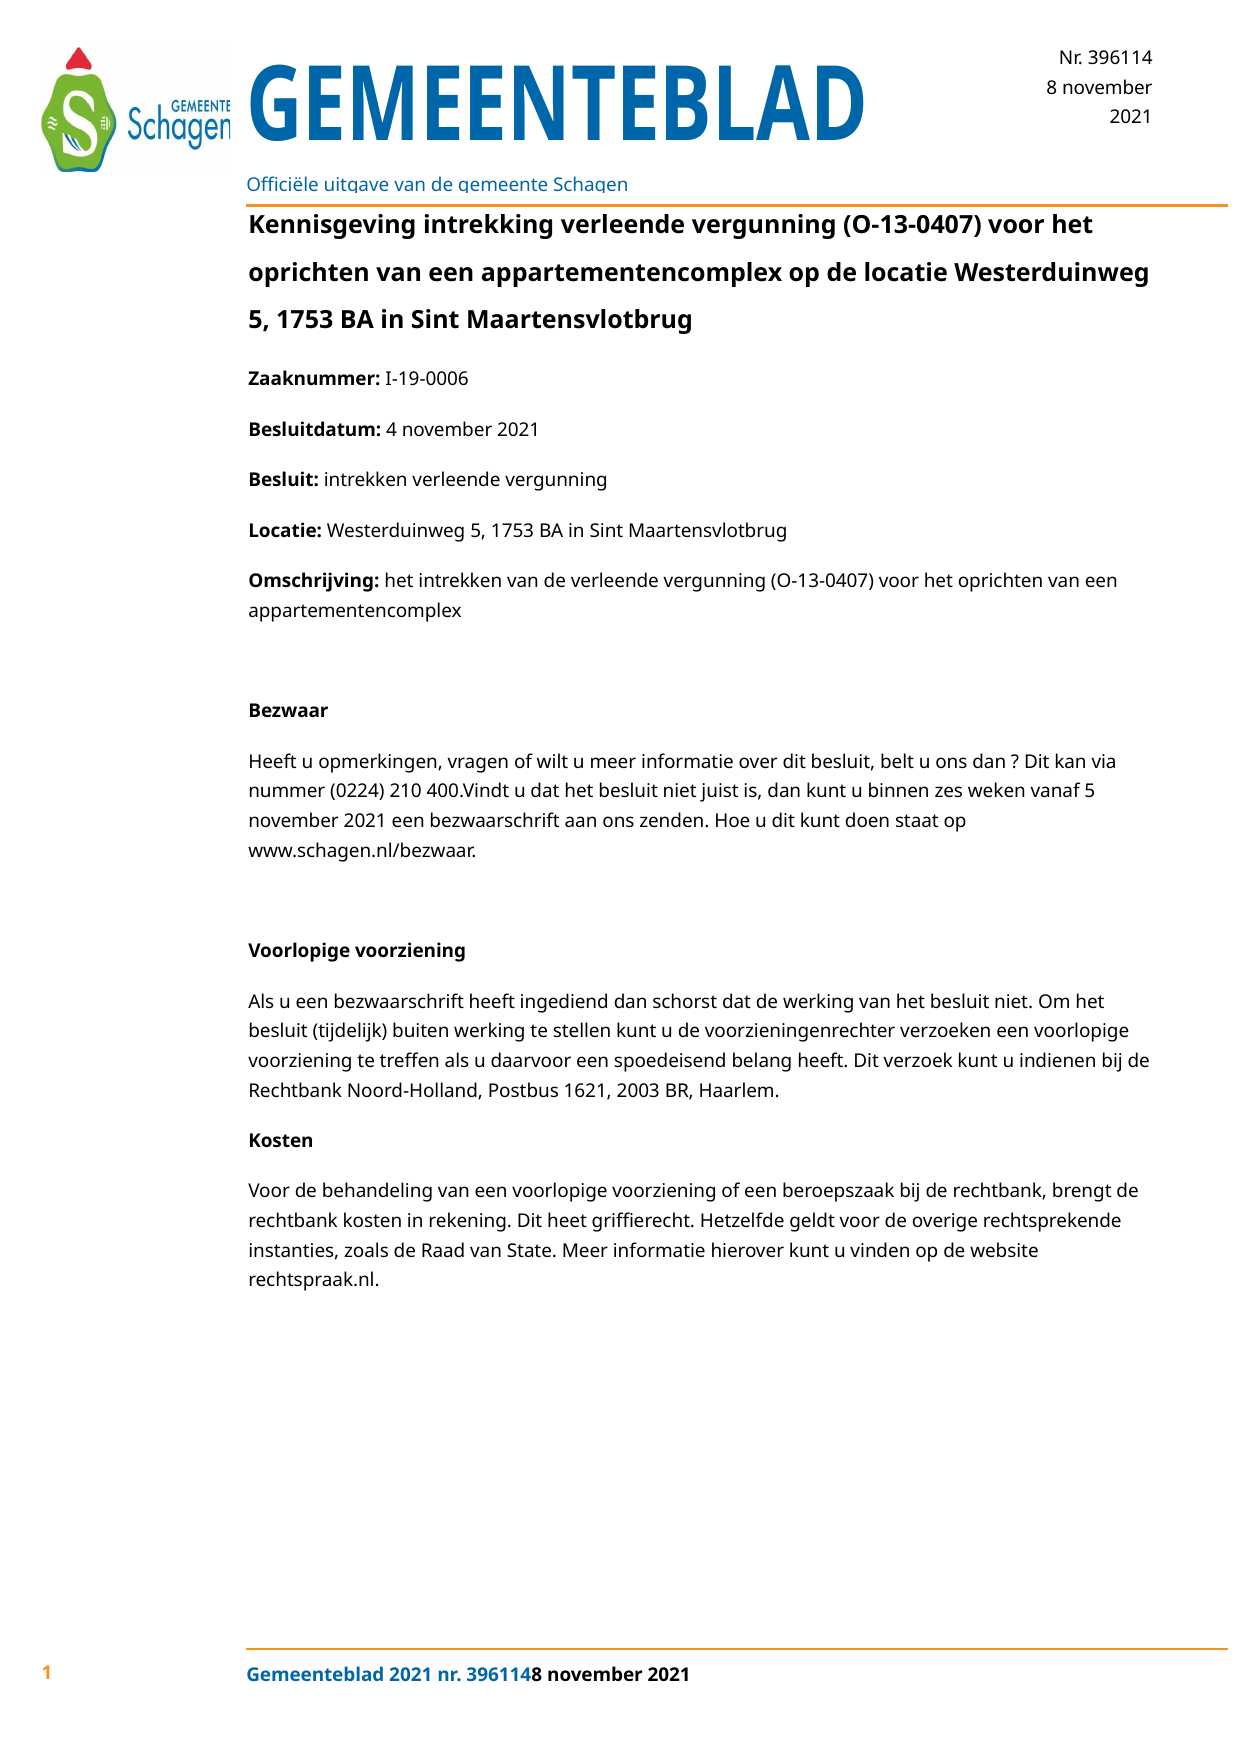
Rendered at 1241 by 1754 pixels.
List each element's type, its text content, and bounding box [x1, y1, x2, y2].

text Omschrijving: het intrekken van de verleende vergunning (O-13-0407) voor het oprichten van een appartementencomplex [248, 567, 1152, 622]
text Als u een bezwaarschrift heeft ingediend dan schorst dat de werking van het besluit niet. Om het besluit (tijdelijk) buiten werking te stellen kunt u de voorzieningenrechter verzoeken een voorlopige voorziening te treffen als u daarvoor een spoedeisend belang heeft. Dit verzoek kunt u indienen bij de Rechtbank Noord-Holland, Postbus 1621, 2003 BR, Haarlem. [248, 988, 1152, 1102]
text Zaaknummer: I-19-0006 [248, 366, 1152, 391]
text Kennisgeving intrekking verleende vergunning (O-13-0407) voor het oprichten van een appartementencomplex op de locatie Westerduinweg 5, 1753 BA in Sint Maartensvlotbrug [248, 207, 1152, 336]
picture [41, 47, 231, 172]
text Kosten [248, 1127, 1152, 1153]
text Heeft u opmerkingen, vragen of wilt u meer informatie over dit besluit, belt u ons dan ? Dit kan via nummer (0224) 210 400.Vindt u dat het besluit niet juist is, dan kunt u binnen zes weken vanaf 5 november 2021 een bezwaarschrift aan ons zenden. Hoe u dit kunt doen staat op www.schagen.nl/bezwaar. [248, 748, 1152, 862]
text Bezwaar [248, 698, 1152, 723]
text Voorlopige voorziening [248, 938, 1152, 963]
text Voor de behandeling van een voorlopige voorziening of een beroepszaak bij de rechtbank, brengt de rechtbank kosten in rekening. Dit heet griffierecht. Hetzelfde geldt voor de overige rechtsprekende instanties, zoals de Raad van State. Meer informatie hierover kunt u vinden op de website rechtspraak.nl. [248, 1178, 1152, 1292]
text Besluitdatum: 4 november 2021 [248, 416, 1152, 442]
text Besluit: intrekken verleende vergunning [248, 466, 1152, 492]
text Locatie: Westerduinweg 5, 1753 BA in Sint Maartensvlotbrug [248, 517, 1152, 542]
